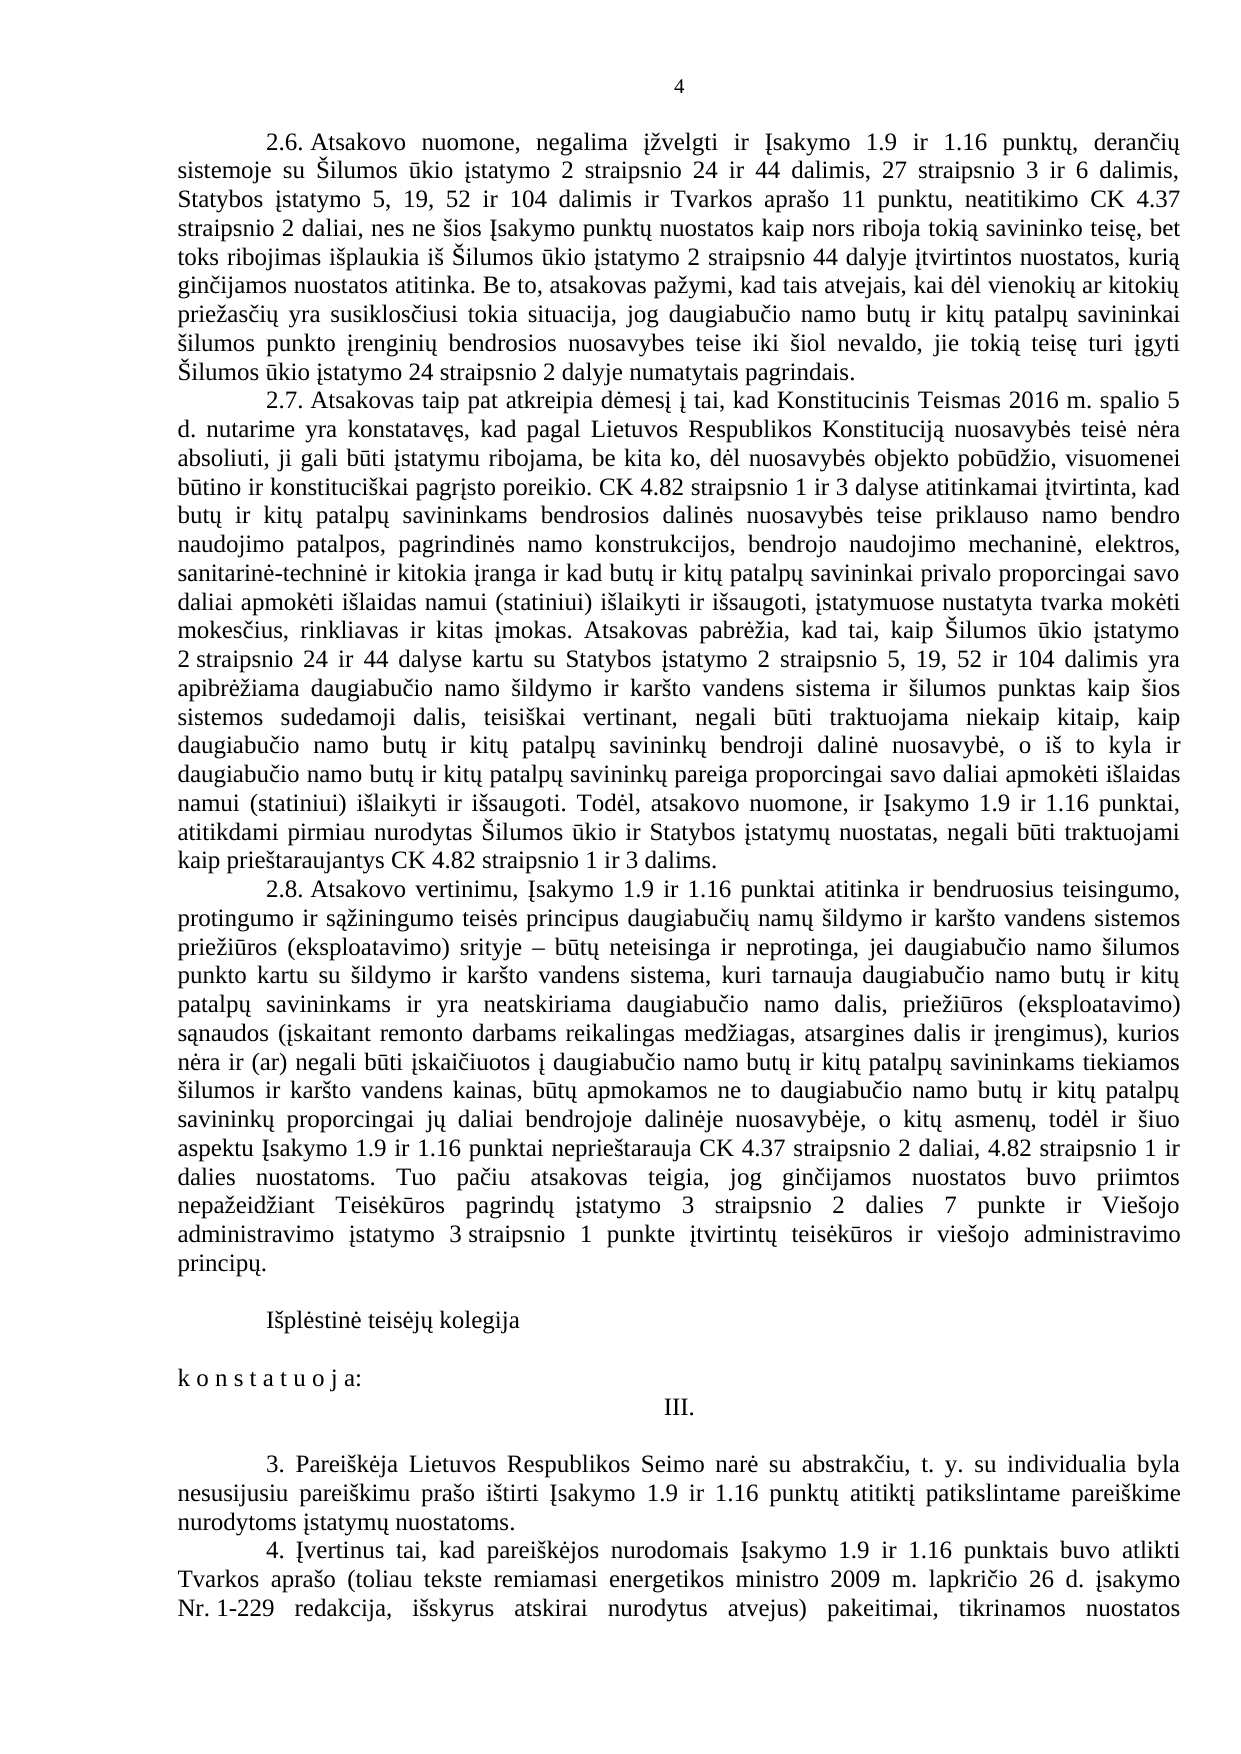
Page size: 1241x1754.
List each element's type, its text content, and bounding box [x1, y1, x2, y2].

text 4. Įvertinus tai, kad pareiškėjos nurodomais Įsakymo 1.9 ir 1.16 punktais buvo atlikti Tvarkos aprašo (toliau tekste remiamasi energetikos ministro 2009 m. lapkričio 26 d. įsakymo Nr. 1‑229 redakcija, išskyrus atskirai nurodytus atvejus) pakeitimai, tikrinamos nuostatos [177, 1535, 1181, 1622]
text III. [177, 1392, 1181, 1420]
text 2.8. Atsakovo vertinimu, Įsakymo 1.9 ir 1.16 punktai atitinka ir bendruosius teisingumo, protingumo ir sąžiningumo teisės principus daugiabučių namų šildymo ir karšto vandens sistemos priežiūros (eksploatavimo) srityje – būtų neteisinga ir neprotinga, jei daugiabučio namo šilumos punkto kartu su šildymo ir karšto vandens sistema, kuri tarnauja daugiabučio namo butų ir kitų patalpų savininkams ir yra neatskiriama daugiabučio namo dalis, priežiūros (eksploatavimo) sąnaudos (įskaitant remonto darbams reikalingas medžiagas, atsargines dalis ir įrengimus), kurios nėra ir (ar) negali būti įskaičiuotos į daugiabučio namo butų ir kitų patalpų savininkams tiekiamos šilumos ir karšto vandens kainas, būtų apmokamos ne to daugiabučio namo butų ir kitų patalpų savininkų proporcingai jų daliai bendrojoje dalinėje nuosavybėje, o kitų asmenų, todėl ir šiuo aspektu Įsakymo 1.9 ir 1.16 punktai neprieštarauja CK 4.37 straipsnio 2 daliai, 4.82 straipsnio 1 ir dalies nuostatoms. Tuo pačiu atsakovas teigia, jog ginčijamos nuostatos buvo priimtos nepažeidžiant Teisėkūros pagrindų įstatymo 3 straipsnio 2 dalies 7 punkte ir Viešojo administravimo įstatymo 3 straipsnio 1 punkte įtvirtintų teisėkūros ir viešojo administravimo principų. [177, 874, 1181, 1277]
text 2.7. Atsakovas taip pat atkreipia dėmesį į tai, kad Konstitucinis Teismas 2016 m. spalio 5 d. nutarime yra konstatavęs, kad pagal Lietuvos Respublikos Konstituciją nuosavybės teisė nėra absoliuti, ji gali būti įstatymu ribojama, be kita ko, dėl nuosavybės objekto pobūdžio, visuomenei būtino ir konstituciškai pagrįsto poreikio. CK 4.82 straipsnio 1 ir 3 dalyse atitinkamai įtvirtinta, kad butų ir kitų patalpų savininkams bendrosios dalinės nuosavybės teise priklauso namo bendro naudojimo patalpos, pagrindinės namo konstrukcijos, bendrojo naudojimo mechaninė, elektros, sanitarinė-techninė ir kitokia įranga ir kad butų ir kitų patalpų savininkai privalo proporcingai savo daliai apmokėti išlaidas namui (statiniui) išlaikyti ir išsaugoti, įstatymuose nustatyta tvarka mokėti mokesčius, rinkliavas ir kitas įmokas. Atsakovas pabrėžia, kad tai, kaip Šilumos ūkio įstatymo 2 straipsnio 24 ir 44 dalyse kartu su Statybos įstatymo 2 straipsnio 5, 19, 52 ir 104 dalimis yra apibrėžiama daugiabučio namo šildymo ir karšto vandens sistema ir šilumos punktas kaip šios sistemos sudedamoji dalis, teisiškai vertinant, negali būti traktuojama niekaip kitaip, kaip daugiabučio namo butų ir kitų patalpų savininkų bendroji dalinė nuosavybė, o iš to kyla ir daugiabučio namo butų ir kitų patalpų savininkų pareiga proporcingai savo daliai apmokėti išlaidas namui (statiniui) išlaikyti ir išsaugoti. Todėl, atsakovo nuomone, ir Įsakymo 1.9 ir 1.16 punktai, atitikdami pirmiau nurodytas Šilumos ūkio ir Statybos įstatymų nuostatas, negali būti traktuojami kaip prieštaraujantys CK 4.82 straipsnio 1 ir 3 dalims. [177, 385, 1181, 874]
text k o n s t a t u o j a: [177, 1363, 1181, 1392]
text 2.6. Atsakovo nuomone, negalima įžvelgti ir Įsakymo 1.9 ir 1.16 punktų, derančių sistemoje su Šilumos ūkio įstatymo 2 straipsnio 24 ir 44 dalimis, 27 straipsnio 3 ir 6 dalimis, Statybos įstatymo 5, 19, 52 ir 104 dalimis ir Tvarkos aprašo 11 punktu, neatitikimo CK 4.37 straipsnio 2 daliai, nes ne šios Įsakymo punktų nuostatos kaip nors riboja tokią savininko teisę, bet toks ribojimas išplaukia iš Šilumos ūkio įstatymo 2 straipsnio 44 dalyje įtvirtintos nuostatos, kurią ginčijamos nuostatos atitinka. Be to, atsakovas pažymi, kad tais atvejais, kai dėl vienokių ar kitokių priežasčių yra susiklosčiusi tokia situacija, jog daugiabučio namo butų ir kitų patalpų savininkai šilumos punkto įrenginių bendrosios nuosavybes teise iki šiol nevaldo, jie tokią teisę turi įgyti Šilumos ūkio įstatymo 24 straipsnio 2 dalyje numatytais pagrindais. [177, 127, 1181, 385]
text 3. Pareiškėja Lietuvos Respublikos Seimo narė su abstrakčiu, t. y. su individualia byla nesusijusiu pareiškimu prašo ištirti Įsakymo 1.9 ir 1.16 punktų atitiktį patikslintame pareiškime nurodytoms įstatymų nuostatoms. [177, 1449, 1181, 1535]
text Išplėstinė teisėjų kolegija [177, 1305, 1181, 1334]
